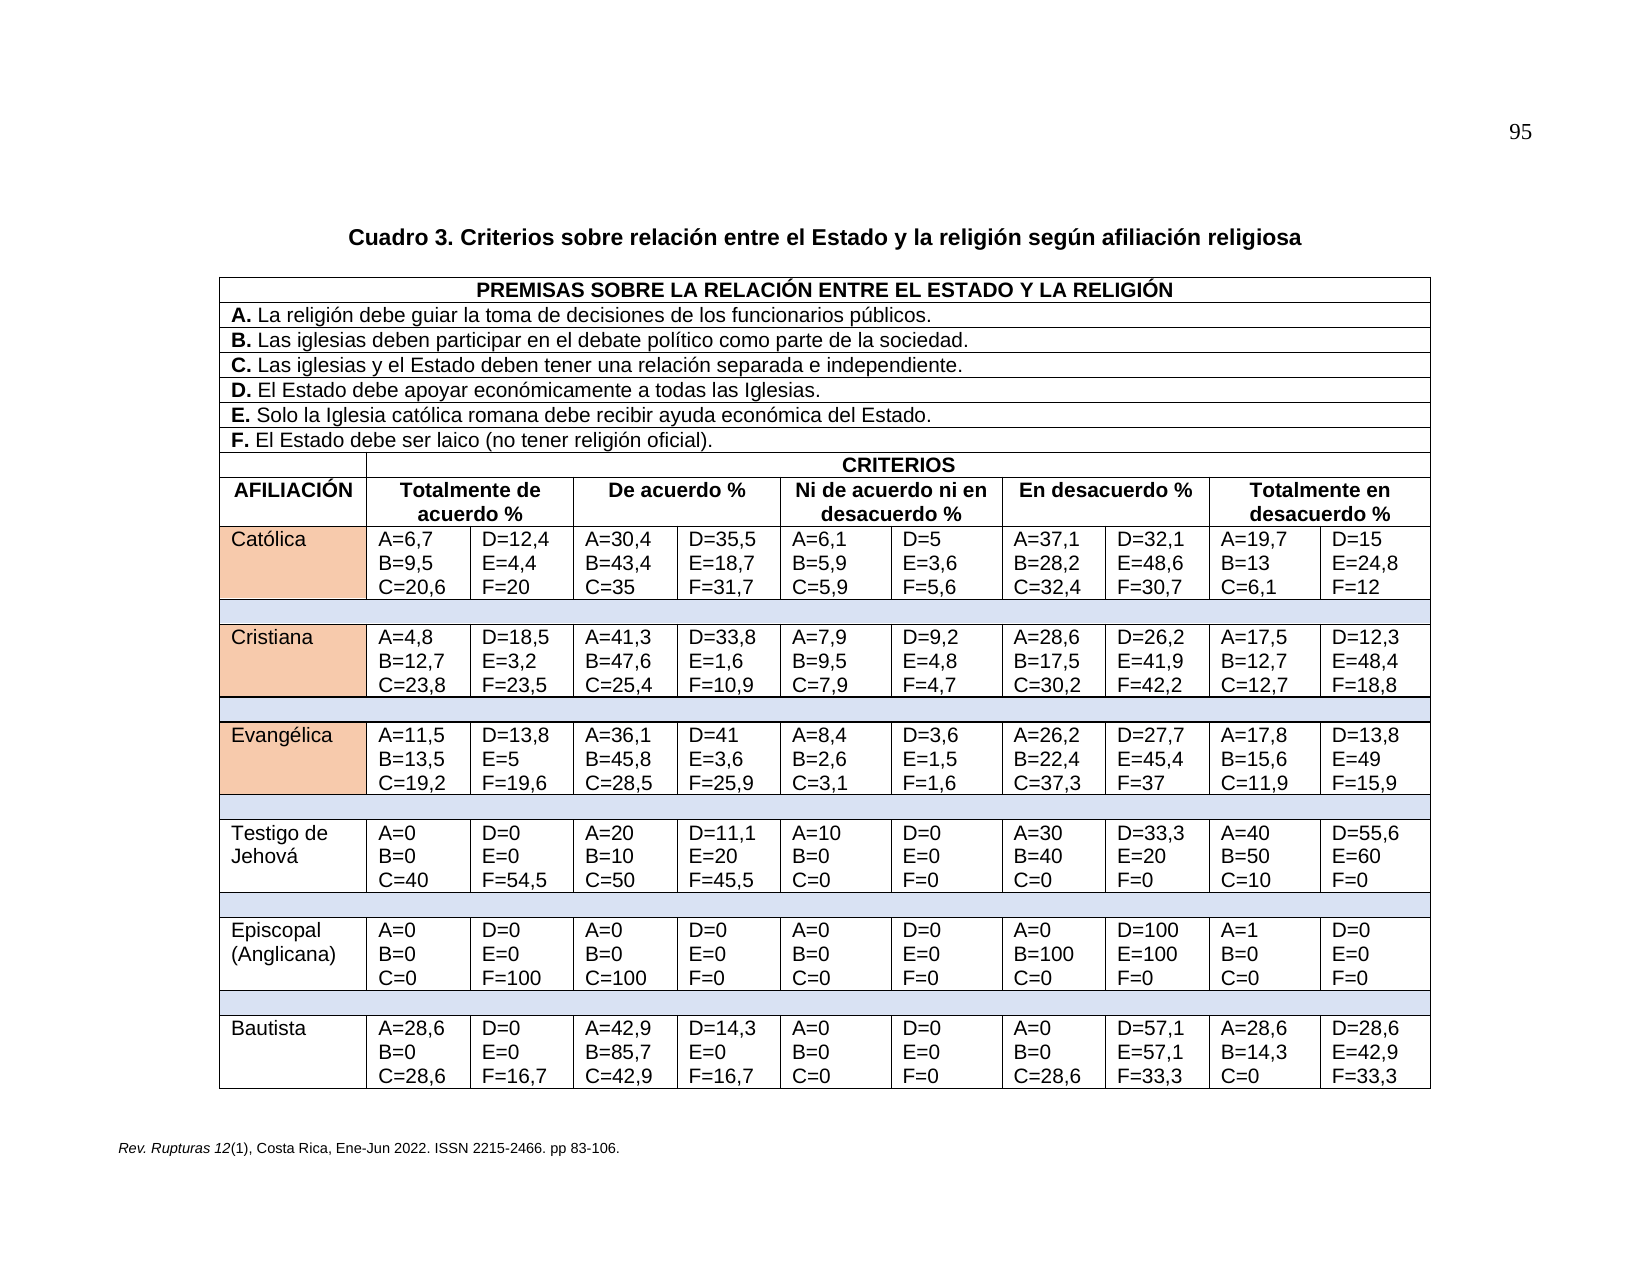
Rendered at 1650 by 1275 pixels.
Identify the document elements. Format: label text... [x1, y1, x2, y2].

table_cell Católica [220, 527, 366, 598]
table_cell D=100 E=100 F=0 [1106, 918, 1209, 990]
table_cell Totalmente de acuerdo % [367, 478, 573, 526]
table_cell D=0 E=0 F=16,7 [471, 1016, 573, 1088]
table_cell D=0 E=0 F=0 [678, 918, 780, 990]
table_cell D=27,7 E=45,4 F=37 [1106, 723, 1209, 794]
table_cell D=13,8 E=49 F=15,9 [1321, 723, 1430, 794]
table_cell [220, 453, 366, 477]
table_cell D=3,6 E=1,5 F=1,6 [892, 723, 1002, 794]
table_cell D. El Estado debe apoyar económicamente a todas las Iglesias. [220, 378, 1430, 402]
table_cell A=4,8 B=12,7 C=23,8 [367, 625, 470, 696]
table_cell A=6,1 B=5,9 C=5,9 [781, 527, 891, 598]
table_cell C. Las iglesias y el Estado deben tener una relación separada e independiente. [220, 353, 1430, 377]
table_cell D=0 E=0 F=0 [1321, 918, 1430, 990]
table_cell D=33,3 E=20 F=0 [1106, 820, 1209, 892]
table_cell Totalmente en desacuerdo % [1210, 478, 1430, 526]
table_cell A=36,1 B=45,8 C=28,5 [574, 723, 677, 794]
table_cell [220, 893, 1430, 917]
table_cell [220, 698, 1430, 721]
table_cell A=6,7 B=9,5 C=20,6 [367, 527, 470, 598]
table_cell D=35,5 E=18,7 F=31,7 [678, 527, 780, 598]
table_cell D=14,3 E=0 F=16,7 [678, 1016, 780, 1088]
table_cell D=5 E=3,6 F=5,6 [892, 527, 1002, 598]
table_cell D=15 E=24,8 F=12 [1321, 527, 1430, 598]
table_cell A=41,3 B=47,6 C=25,4 [574, 625, 677, 696]
table_cell A. La religión debe guiar la toma de decisiones de los funcionarios públicos. [220, 303, 1430, 327]
table_cell AFILIACIÓN [220, 478, 366, 526]
table_cell Testigo de Jehová [220, 820, 366, 892]
table_cell En desacuerdo % [1003, 478, 1209, 526]
table_cell D=32,1 E=48,6 F=30,7 [1106, 527, 1209, 598]
table_cell [220, 795, 1430, 819]
table_cell CRITERIOS [367, 453, 1430, 477]
table_cell D=33,8 E=1,6 F=10,9 [678, 625, 780, 696]
table_cell D=12,4 E=4,4 F=20 [471, 527, 573, 598]
table_cell Episcopal (Anglicana) [220, 918, 366, 990]
table_cell A=17,5 B=12,7 C=12,7 [1210, 625, 1320, 696]
table_cell A=10 B=0 C=0 [781, 820, 891, 892]
table_cell [220, 991, 1430, 1015]
table_cell Bautista [220, 1016, 366, 1088]
table_cell A=28,6 B=14,3 C=0 [1210, 1016, 1320, 1088]
table_cell A=26,2 B=22,4 C=37,3 [1003, 723, 1105, 794]
table_cell B. Las iglesias deben participar en el debate político como parte de la sociedad. [220, 328, 1430, 352]
table_cell A=28,6 B=0 C=28,6 [367, 1016, 470, 1088]
table_cell A=11,5 B=13,5 C=19,2 [367, 723, 470, 794]
table_cell D=0 E=0 F=0 [892, 1016, 1002, 1088]
table_cell A=30 B=40 C=0 [1003, 820, 1105, 892]
table_cell A=37,1 B=28,2 C=32,4 [1003, 527, 1105, 598]
table_cell D=13,8 E=5 F=19,6 [471, 723, 573, 794]
table_cell A=0 B=0 C=100 [574, 918, 677, 990]
table_cell D=0 E=0 F=0 [892, 820, 1002, 892]
table_cell A=17,8 B=15,6 C=11,9 [1210, 723, 1320, 794]
table_cell E. Solo la Iglesia católica romana debe recibir ayuda económica del Estado. [220, 403, 1430, 427]
table_cell D=9,2 E=4,8 F=4,7 [892, 625, 1002, 696]
table_cell D=11,1 E=20 F=45,5 [678, 820, 780, 892]
table_cell A=7,9 B=9,5 C=7,9 [781, 625, 891, 696]
table_cell [220, 600, 1430, 623]
table_cell D=55,6 E=60 F=0 [1321, 820, 1430, 892]
table_cell A=0 B=0 C=0 [367, 918, 470, 990]
table_cell D=41 E=3,6 F=25,9 [678, 723, 780, 794]
table_cell A=20 B=10 C=50 [574, 820, 677, 892]
table_header PREMISAS SOBRE LA RELACIÓN ENTRE EL ESTADO Y LA RELIGIÓN [220, 278, 1430, 302]
table_cell A=1 B=0 C=0 [1210, 918, 1320, 990]
table_cell D=26,2 E=41,9 F=42,2 [1106, 625, 1209, 696]
table_cell A=19,7 B=13 C=6,1 [1210, 527, 1320, 598]
table_cell A=0 B=0 C=0 [781, 918, 891, 990]
table_cell D=0 E=0 F=54,5 [471, 820, 573, 892]
table_cell A=30,4 B=43,4 C=35 [574, 527, 677, 598]
table_cell A=42,9 B=85,7 C=42,9 [574, 1016, 677, 1088]
table_cell D=57,1 E=57,1 F=33,3 [1106, 1016, 1209, 1088]
table_cell Cristiana [220, 625, 366, 696]
table_cell A=28,6 B=17,5 C=30,2 [1003, 625, 1105, 696]
table_cell A=0 B=0 C=28,6 [1003, 1016, 1105, 1088]
table_cell D=18,5 E=3,2 F=23,5 [471, 625, 573, 696]
table_cell A=0 B=100 C=0 [1003, 918, 1105, 990]
table_cell D=12,3 E=48,4 F=18,8 [1321, 625, 1430, 696]
table_cell A=0 B=0 C=0 [781, 1016, 891, 1088]
table_cell A=8,4 B=2,6 C=3,1 [781, 723, 891, 794]
table_cell D=0 E=0 F=100 [471, 918, 573, 990]
table_cell A=40 B=50 C=10 [1210, 820, 1320, 892]
table_cell De acuerdo % [574, 478, 780, 526]
table_cell Ni de acuerdo ni en desacuerdo % [781, 478, 1002, 526]
table_cell D=0 E=0 F=0 [892, 918, 1002, 990]
table_cell F. El Estado debe ser laico (no tener religión oficial). [220, 428, 1430, 452]
table_cell D=28,6 E=42,9 F=33,3 [1321, 1016, 1430, 1088]
table_cell A=0 B=0 C=40 [367, 820, 470, 892]
text Cuadro 3. Criterios sobre relación entre el Estado y la religión según afiliación religiosa [118, 224, 1532, 250]
table_cell Evangélica [220, 723, 366, 794]
